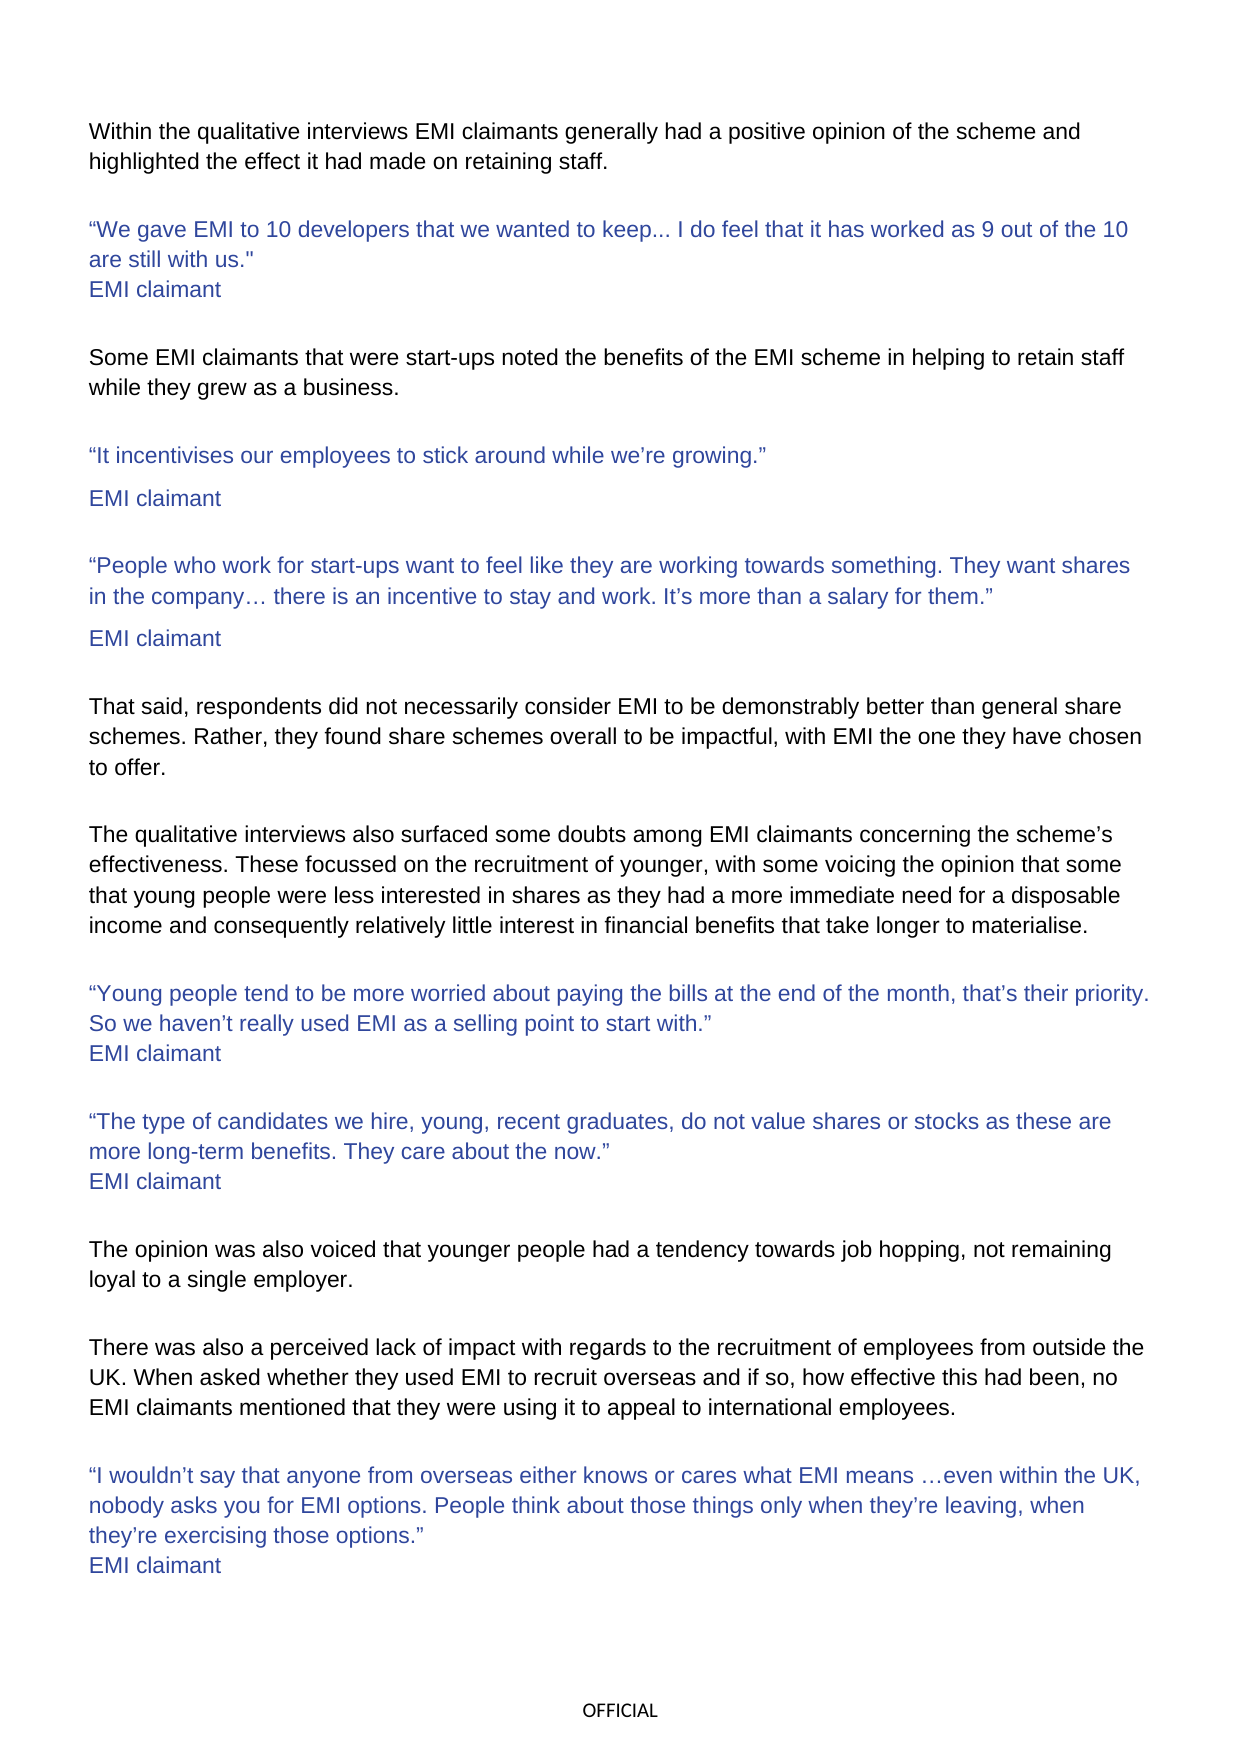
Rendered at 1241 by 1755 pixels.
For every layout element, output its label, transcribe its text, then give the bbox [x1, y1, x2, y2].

text The opinion was also voiced that younger people had a tendency towards job hopping, not remaining loyal to a single employer. [89, 1236, 1152, 1292]
text Within the qualitative interviews EMI claimants generally had a positive opinion of the scheme and highlighted the effect it had made on retaining staff. [89, 118, 1152, 175]
text That said, respondents did not necessarily consider EMI to be demonstrably better than general share schemes. Rather, they found share schemes overall to be impactful, with EMI the one they have chosen to offer. [89, 693, 1152, 780]
text EMI claimant [89, 625, 1152, 652]
text “The type of candidates we hire, young, recent graduates, do not value shares or stocks as these are more long-term benefits. They care about the now.” EMI claimant [89, 1108, 1152, 1194]
text There was also a perceived lack of impact with regards to the recruitment of employees from outside the UK. When asked whether they used EMI to recruit overseas and if so, how effective this had been, no EMI claimants mentioned that they were using it to appeal to international employees. [89, 1334, 1152, 1421]
text “Young people tend to be more worried about paying the bills at the end of the month, that’s their priority. So we haven’t really used EMI as a selling point to start with.” EMI claimant [89, 979, 1152, 1066]
text “People who work for start-ups want to feel like they are working towards something. They want shares in the company… there is an incentive to stay and work. It’s more than a salary for them.” [89, 552, 1152, 609]
text “It incentivises our employees to stick around while we’re growing.” [89, 442, 1152, 468]
text EMI claimant [89, 485, 1152, 511]
text “I wouldn’t say that anyone from overseas either knows or cares what EMI means …even within the UK, nobody asks you for EMI options. People think about those things only when they’re leaving, when they’re exercising those options.” EMI claimant [89, 1462, 1152, 1579]
text The qualitative interviews also surfaced some doubts among EMI claimants concerning the scheme’s effectiveness. These focussed on the recruitment of younger, with some voicing the opinion that some that young people were less interested in shares as they had a more immediate need for a disposable income and consequently relatively little interest in financial benefits that take longer to materialise. [89, 821, 1152, 938]
text Some EMI claimants that were start-ups noted the benefits of the EMI scheme in helping to retain staff while they grew as a business. [89, 344, 1152, 401]
text “We gave EMI to 10 developers that we wanted to keep... I do feel that it has worked as 9 out of the 10 are still with us." EMI claimant [89, 216, 1152, 303]
